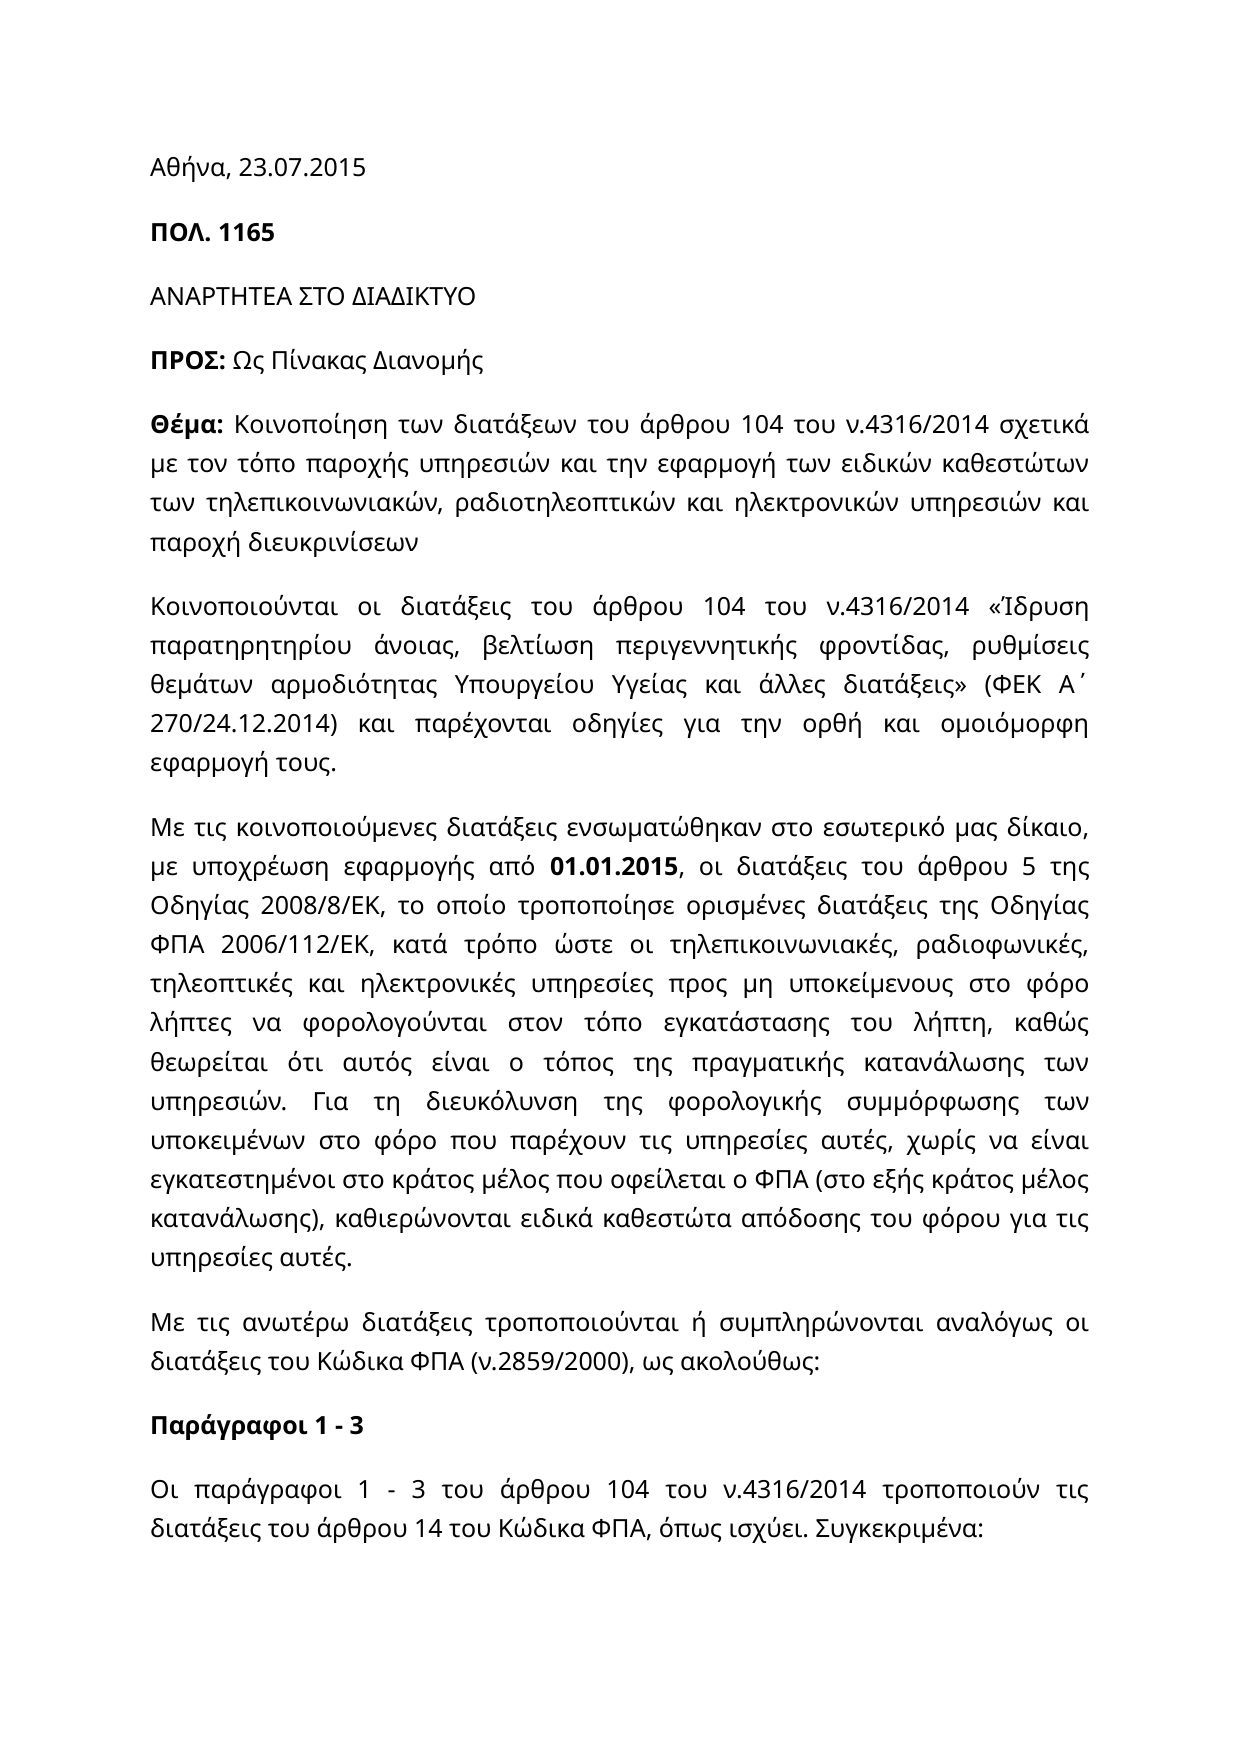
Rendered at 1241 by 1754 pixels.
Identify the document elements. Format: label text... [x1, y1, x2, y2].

text Θέμα: Κοινοποίηση των διατάξεων του άρθρου 104 του ν.4316/2014 σχετικά με τον τόπο παροχής υπηρεσιών και την εφαρμογή των ειδικών καθεστώτων των τηλεπικοινωνιακών, ραδιοτηλεοπτικών και ηλεκτρονικών υπηρεσιών και παροχή διευκρινίσεων [150, 407, 1090, 558]
text Αθήνα, 23.07.2015 [150, 150, 1090, 184]
text Με τις κοινοποιούμενες διατάξεις ενσωματώθηκαν στο εσωτερικό μας δίκαιο, με υποχρέωση εφαρμογής από 01.01.2015, οι διατάξεις του άρθρου 5 της Οδηγίας 2008/8/ΕΚ, το οποίο τροποποίησε ορισμένες διατάξεις της Οδηγίας ΦΠΑ 2006/112/ΕΚ, κατά τρόπο ώστε οι τηλεπικοινωνιακές, ραδιοφωνικές, τηλεοπτικές και ηλεκτρονικές υπηρεσίες προς μη υποκείμενους στο φόρο λήπτες να φορολογούνται στον τόπο εγκατάστασης του λήπτη, καθώς θεωρείται ότι αυτός είναι ο τόπος της πραγματικής κατανάλωσης των υπηρεσιών. Για τη διευκόλυνση της φορολογικής συμμόρφωσης των υποκειμένων στο φόρο που παρέχουν τις υπηρεσίες αυτές, χωρίς να είναι εγκατεστημένοι στο κράτος μέλος που οφείλεται ο ΦΠΑ (στο εξής κράτος μέλος κατανάλωσης), καθιερώνονται ειδικά καθεστώτα απόδοσης του φόρου για τις υπηρεσίες αυτές. [150, 809, 1090, 1274]
text ΑΝΑΡΤΗΤΕΑ ΣΤΟ ΔΙΑΔΙΚΤΥΟ [150, 278, 1090, 312]
text Κοινοποιούνται οι διατάξεις του άρθρου 104 του ν.4316/2014 «Ίδρυση παρατηρητηρίου άνοιας, βελτίωση περιγεννητικής φροντίδας, ρυθμίσεις θεμάτων αρμοδιότητας Υπουργείου Υγείας και άλλες διατάξεις» (ΦΕΚ Α΄ 270/24.12.2014) και παρέχονται οδηγίες για την ορθή και ομοιόμορφη εφαρμογή τους. [150, 588, 1090, 779]
text ΠΡΟΣ: Ως Πίνακας Διανομής [150, 342, 1090, 377]
text Με τις ανωτέρω διατάξεις τροποποιούνται ή συμπληρώνονται αναλόγως οι διατάξεις του Κώδικα ΦΠΑ (ν.2859/2000), ως ακολούθως: [150, 1304, 1090, 1377]
text Οι παράγραφοι 1 - 3 του άρθρου 104 του ν.4316/2014 τροποποιούν τις διατάξεις του άρθρου 14 του Κώδικα ΦΠΑ, όπως ισχύει. Συγκεκριμένα: [150, 1472, 1090, 1545]
text Παράγραφοι 1 - 3 [150, 1407, 1090, 1442]
text ΠΟΛ. 1165 [150, 214, 1090, 248]
